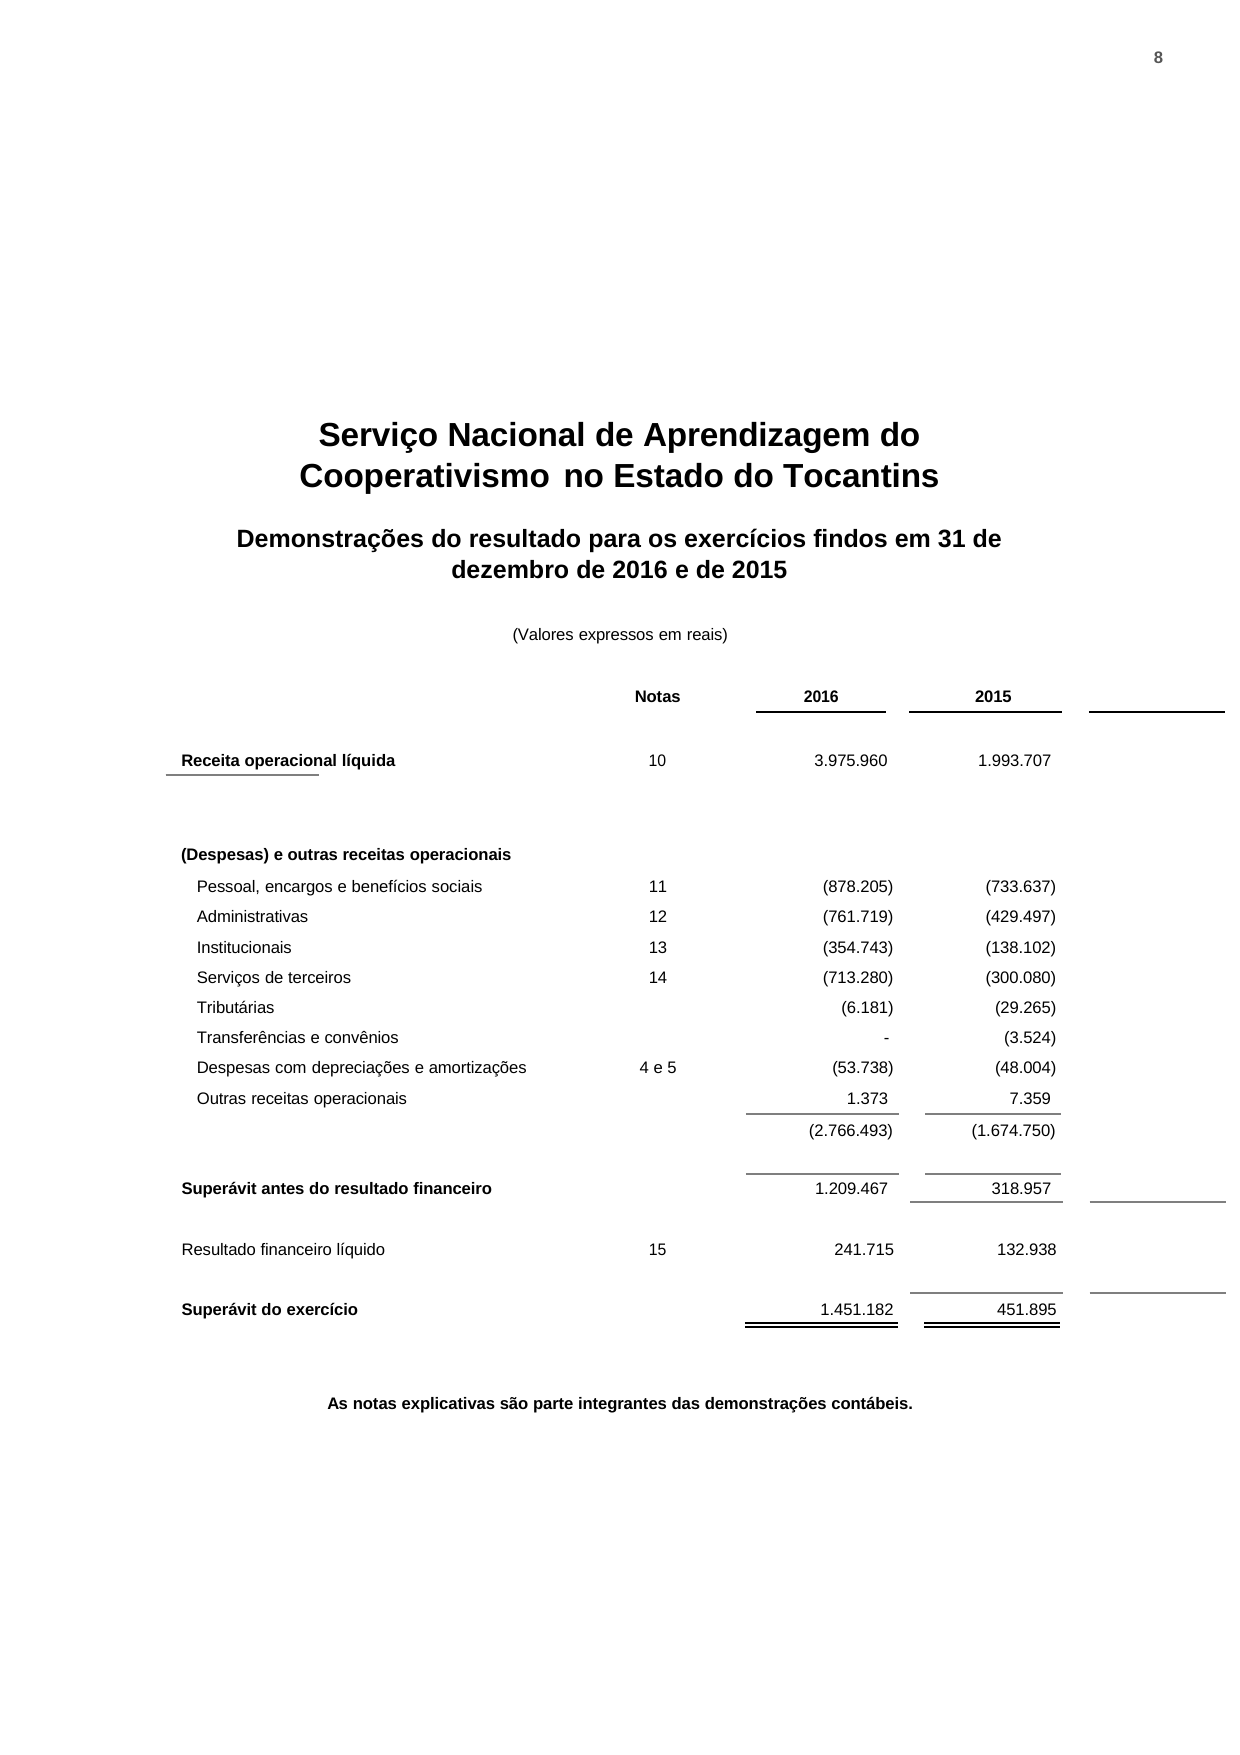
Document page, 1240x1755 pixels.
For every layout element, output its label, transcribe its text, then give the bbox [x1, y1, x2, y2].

table_cell [899, 1024, 925, 1054]
table_cell Serviços de terceiros [175, 964, 585, 994]
table_cell [585, 1113, 746, 1173]
text Receita operacional líquida 10 3.975.960 1.993.707 [181, 750, 1175, 769]
text Superávit antes do resultado financeiro 1.209.467 318.957 [164, 1179, 1068, 1198]
table_cell (2.766.493) [746, 1115, 899, 1173]
table_cell [175, 1113, 585, 1173]
text (Valores expressos em reais) [191, 625, 1049, 644]
table_cell (3.524) [925, 1024, 1061, 1054]
subtitle Serviço Nacional de Aprendizagem do Cooperativismo no Estado do Tocantins [191, 414, 1048, 494]
table_cell [585, 994, 746, 1024]
table_header (878.205) [746, 837, 899, 903]
table_cell 14 [585, 964, 746, 994]
table_cell (29.265) [925, 994, 1061, 1024]
subtitle Demonstrações do resultado para os exercícios findos em 31 de dezembro de 2016 e de 2015 [190, 524, 1048, 584]
table_cell - [746, 1024, 899, 1054]
table_header (Despesas) e outras receitas operacionais Pessoal, encargos e benefícios sociais [175, 837, 585, 903]
table_cell 12 [585, 903, 746, 933]
text Superávit do exercício 1.451.182 451.895 [164, 1300, 1073, 1319]
table_cell (354.743) [746, 934, 899, 964]
table_cell (53.738) [746, 1054, 899, 1084]
table_cell [899, 1113, 925, 1173]
table_cell 7.359 [925, 1085, 1061, 1113]
table_cell Despesas com depreciações e amortizações [175, 1054, 585, 1084]
table_cell (713.280) [746, 964, 899, 994]
table_cell 1.373 [746, 1085, 899, 1113]
table_cell [585, 1024, 746, 1054]
table_cell (1.674.750) [925, 1115, 1061, 1173]
table_cell Administrativas [175, 903, 585, 933]
table_cell Tributárias [175, 994, 585, 1024]
table_cell [899, 934, 925, 964]
table_cell [899, 994, 925, 1024]
table_cell (48.004) [925, 1054, 1061, 1084]
table_cell (761.719) [746, 903, 899, 933]
table_cell [899, 964, 925, 994]
table_cell [899, 1085, 925, 1113]
table_cell (300.080) [925, 964, 1061, 994]
table_cell 4 e 5 [585, 1054, 746, 1084]
text Notas 2016 2015 [634, 687, 1175, 706]
text As notas explicativas são parte integrantes das demonstrações contábeis. [191, 1394, 1049, 1413]
table_cell 13 [585, 934, 746, 964]
table_cell (6.181) [746, 994, 899, 1024]
text Resultado financeiro líquido 15 241.715 132.938 [164, 1240, 1073, 1259]
table_cell [585, 1085, 746, 1113]
table_cell Institucionais [175, 934, 585, 964]
table_cell (138.102) [925, 934, 1061, 964]
table_cell [899, 1054, 925, 1084]
table_header 11 [585, 837, 746, 903]
table_header (733.637) [925, 837, 1061, 903]
table_cell Transferências e convênios [175, 1024, 585, 1054]
table_header [899, 837, 925, 903]
table_cell [899, 903, 925, 933]
table_cell Outras receitas operacionais [175, 1085, 585, 1113]
table_cell (429.497) [925, 903, 1061, 933]
